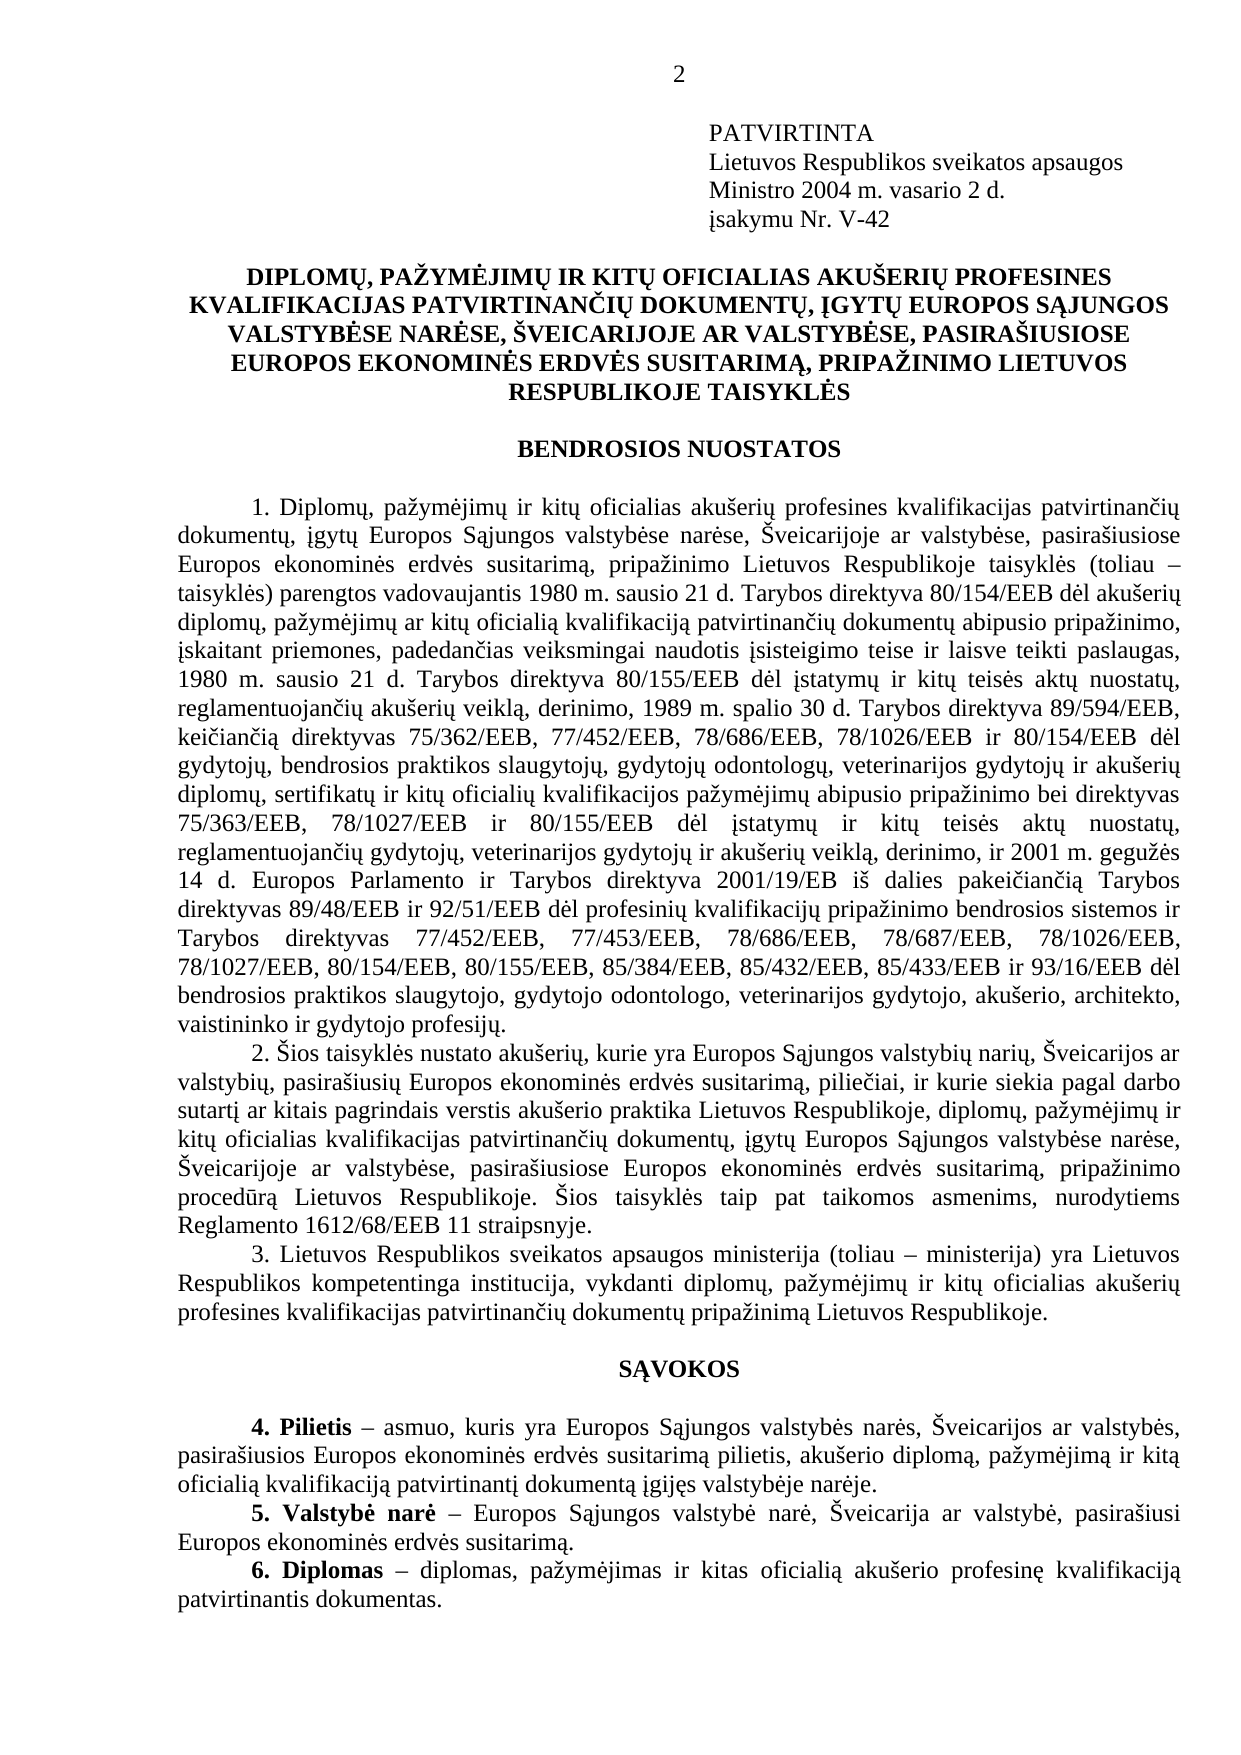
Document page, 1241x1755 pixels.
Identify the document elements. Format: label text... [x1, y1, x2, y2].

text DIPLOMŲ, PAŽYMĖJIMŲ IR KITŲ OFICIALIAS AKUŠERIŲ PROFESINES KVALIFIKACIJAS PATVIRTINANČIŲ DOKUMENTŲ, ĮGYTŲ EUROPOS SĄJUNGOS VALSTYBĖSE NARĖSE, ŠVEICARIJOJE AR VALSTYBĖSE, PASIRAŠIUSIOSE EUROPOS EKONOMINĖS ERDVĖS SUSITARIMĄ, PRIPAŽINIMO LIETUVOS RESPUBLIKOJE TAISYKLĖS [177, 262, 1181, 406]
text 6. Diplomas – diplomas, pažymėjimas ir kitas oficialią akušerio profesinę kvalifikaciją patvirtinantis dokumentas. [177, 1556, 1181, 1613]
text SĄVOKOS [177, 1354, 1181, 1383]
text 4. Pilietis – asmuo, kuris yra Europos Sąjungos valstybės narės, Šveicarijos ar valstybės, pasirašiusios Europos ekonominės erdvės susitarimą pilietis, akušerio diplomą, pažymėjimą ir kitą oficialią kvalifikaciją patvirtinantį dokumentą įgijęs valstybėje narėje. [177, 1412, 1181, 1498]
text 5. Valstybė narė – Europos Sąjungos valstybė narė, Šveicarija ar valstybė, pasirašiusi Europos ekonominės erdvės susitarimą. [177, 1498, 1181, 1556]
text įsakymu Nr. V-42 [177, 204, 1181, 233]
text BENDROSIOS NUOSTATOS [177, 434, 1181, 463]
text PATVIRTINTA [709, 118, 1181, 147]
text 2. Šios taisyklės nustato akušerių, kurie yra Europos Sąjungos valstybių narių, Šveicarijos ar valstybių, pasirašiusių Europos ekonominės erdvės susitarimą, piliečiai, ir kurie siekia pagal darbo sutartį ar kitais pagrindais verstis akušerio praktika Lietuvos Respublikoje, diplomų, pažymėjimų ir kitų oficialias kvalifikacijas patvirtinančių dokumentų, įgytų Europos Sąjungos valstybėse narėse, Šveicarijoje ar valstybėse, pasirašiusiose Europos ekonominės erdvės susitarimą, pripažinimo procedūrą Lietuvos Respublikoje. Šios taisyklės taip pat taikomos asmenims, nurodytiems Reglamento 1612/68/EEB 11 straipsnyje. [177, 1038, 1181, 1239]
text Lietuvos Respublikos sveikatos apsaugos [177, 147, 1181, 176]
text 3. Lietuvos Respublikos sveikatos apsaugos ministerija (toliau – ministerija) yra Lietuvos Respublikos kompetentinga institucija, vykdanti diplomų, pažymėjimų ir kitų oficialias akušerių profesines kvalifikacijas patvirtinančių dokumentų pripažinimą Lietuvos Respublikoje. [177, 1239, 1181, 1326]
text 1. Diplomų, pažymėjimų ir kitų oficialias akušerių profesines kvalifikacijas patvirtinančių dokumentų, įgytų Europos Sąjungos valstybėse narėse, Šveicarijoje ar valstybėse, pasirašiusiose Europos ekonominės erdvės susitarimą, pripažinimo Lietuvos Respublikoje taisyklės (toliau – taisyklės) parengtos vadovaujantis 1980 m. sausio 21 d. Tarybos direktyva 80/154/EEB dėl akušerių diplomų, pažymėjimų ar kitų oficialią kvalifikaciją patvirtinančių dokumentų abipusio pripažinimo, įskaitant priemones, padedančias veiksmingai naudotis įsisteigimo teise ir laisve teikti paslaugas, 1980 m. sausio 21 d. Tarybos direktyva 80/155/EEB dėl įstatymų ir kitų teisės aktų nuostatų, reglamentuojančių akušerių veiklą, derinimo, 1989 m. spalio 30 d. Tarybos direktyva 89/594/EEB, keičiančią direktyvas 75/362/EEB, 77/452/EEB, 78/686/EEB, 78/1026/EEB ir 80/154/EEB dėl gydytojų, bendrosios praktikos slaugytojų, gydytojų odontologų, veterinarijos gydytojų ir akušerių diplomų, sertifikatų ir kitų oficialių kvalifikacijos pažymėjimų abipusio pripažinimo bei direktyvas 75/363/EEB, 78/1027/EEB ir 80/155/EEB dėl įstatymų ir kitų teisės aktų nuostatų, reglamentuojančių gydytojų, veterinarijos gydytojų ir akušerių veiklą, derinimo, ir 2001 m. gegužės 14 d. Europos Parlamento ir Tarybos direktyva 2001/19/EB iš dalies pakeičiančią Tarybos direktyvas 89/48/EEB ir 92/51/EEB dėl profesinių kvalifikacijų pripažinimo bendrosios sistemos ir Tarybos direktyvas 77/452/EEB, 77/453/EEB, 78/686/EEB, 78/687/EEB, 78/1026/EEB, 78/1027/EEB, 80/154/EEB, 80/155/EEB, 85/384/EEB, 85/432/EEB, 85/433/EEB ir 93/16/EEB dėl bendrosios praktikos slaugytojo, gydytojo odontologo, veterinarijos gydytojo, akušerio, architekto, vaistininko ir gydytojo profesijų. [177, 492, 1181, 1038]
text Ministro 2004 m. vasario 2 d. [177, 176, 1181, 204]
